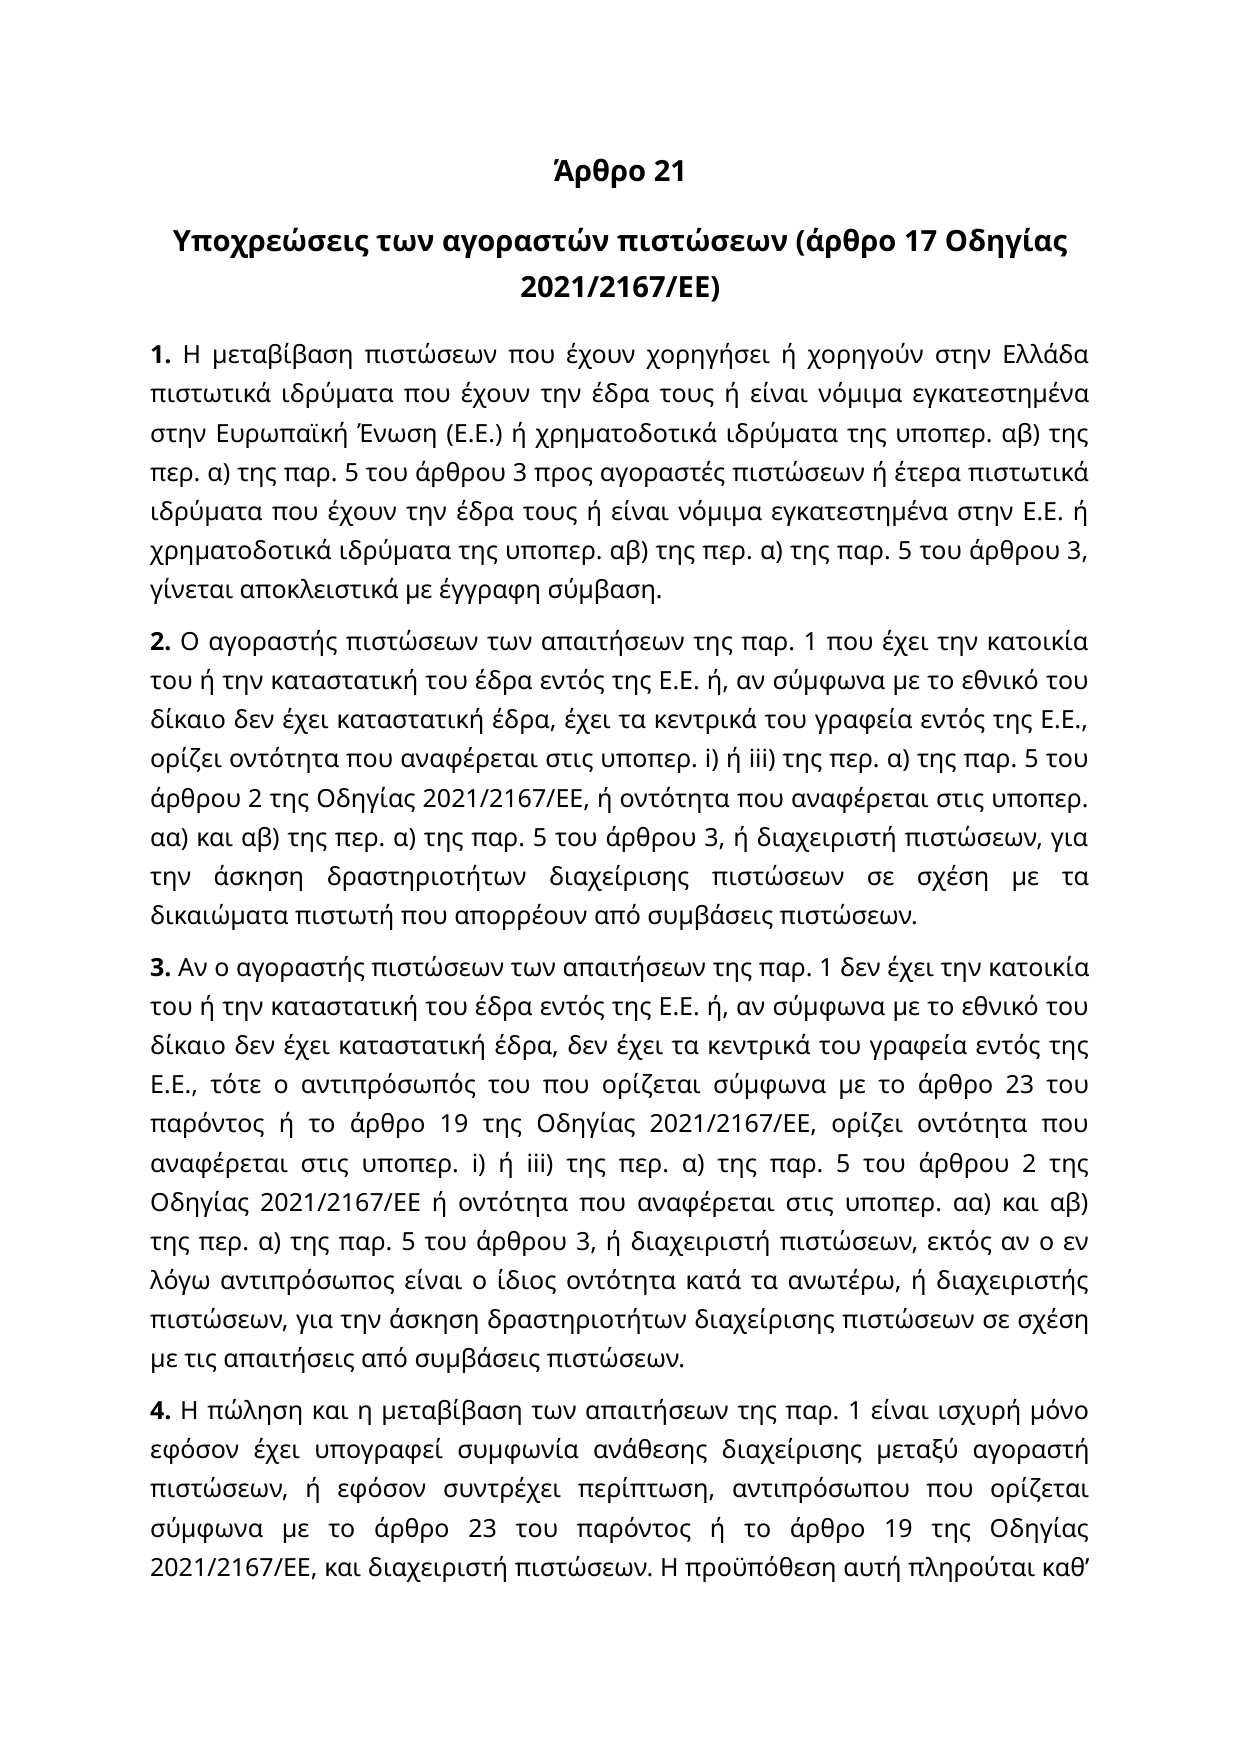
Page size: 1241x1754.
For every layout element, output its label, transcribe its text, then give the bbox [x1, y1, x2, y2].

text 2. Ο αγοραστής πιστώσεων των απαιτήσεων της παρ. 1 που έχει την κατοικία του ή την καταστατική του έδρα εντός της Ε.Ε. ή, αν σύμφωνα με το εθνικό του δίκαιο δεν έχει καταστατική έδρα, έχει τα κεντρικά του γραφεία εντός της Ε.Ε., ορίζει οντότητα που αναφέρεται στις υποπερ. i) ή iii) της περ. α) της παρ. 5 του άρθρου 2 της Οδηγίας 2021/2167/ΕΕ, ή οντότητα που αναφέρεται στις υποπερ. αα) και αβ) της περ. α) της παρ. 5 του άρθρου 3, ή διαχειριστή πιστώσεων, για την άσκηση δραστηριοτήτων διαχείρισης πιστώσεων σε σχέση με τα δικαιώματα πιστωτή που απορρέουν από συμβάσεις πιστώσεων. [150, 623, 1090, 932]
subtitle Άρθρο 21 [150, 150, 1090, 190]
text 3. Αν ο αγοραστής πιστώσεων των απαιτήσεων της παρ. 1 δεν έχει την κατοικία του ή την καταστατική του έδρα εντός της Ε.Ε. ή, αν σύμφωνα με το εθνικό του δίκαιο δεν έχει καταστατική έδρα, δεν έχει τα κεντρικά του γραφεία εντός της Ε.Ε., τότε ο αντιπρόσωπός του που ορίζεται σύμφωνα με το άρθρο 23 του παρόντος ή το άρθρο 19 της Οδηγίας 2021/2167/ΕΕ, ορίζει οντότητα που αναφέρεται στις υποπερ. i) ή iii) της περ. α) της παρ. 5 του άρθρου 2 της Οδηγίας 2021/2167/ΕΕ ή οντότητα που αναφέρεται στις υποπερ. αα) και αβ) της περ. α) της παρ. 5 του άρθρου 3, ή διαχειριστή πιστώσεων, εκτός αν ο εν λόγω αντιπρόσωπος είναι ο ίδιος οντότητα κατά τα ανωτέρω, ή διαχειριστής πιστώσεων, για την άσκηση δραστηριοτήτων διαχείρισης πιστώσεων σε σχέση με τις απαιτήσεις από συμβάσεις πιστώσεων. [150, 949, 1090, 1375]
text 1. Η μεταβίβαση πιστώσεων που έχουν χορηγήσει ή χορηγούν στην Ελλάδα πιστωτικά ιδρύματα που έχουν την έδρα τους ή είναι νόμιμα εγκατεστημένα στην Ευρωπαϊκή Ένωση (Ε.Ε.) ή χρηματοδοτικά ιδρύματα της υποπερ. αβ) της περ. α) της παρ. 5 του άρθρου 3 προς αγοραστές πιστώσεων ή έτερα πιστωτικά ιδρύματα που έχουν την έδρα τους ή είναι νόμιμα εγκατεστημένα στην Ε.Ε. ή χρηματοδοτικά ιδρύματα της υποπερ. αβ) της περ. α) της παρ. 5 του άρθρου 3, γίνεται αποκλειστικά με έγγραφη σύμβαση. [150, 337, 1090, 606]
subtitle Υποχρεώσεις των αγοραστών πιστώσεων (άρθρο 17 Οδηγίας 2021/2167/ΕΕ) [150, 221, 1090, 306]
text 4. Η πώληση και η μεταβίβαση των απαιτήσεων της παρ. 1 είναι ισχυρή μόνο εφόσον έχει υπογραφεί συμφωνία ανάθεσης διαχείρισης μεταξύ αγοραστή πιστώσεων, ή εφόσον συντρέχει περίπτωση, αντιπρόσωπου που ορίζεται σύμφωνα με το άρθρο 23 του παρόντος ή το άρθρο 19 της Οδηγίας 2021/2167/ΕΕ, και διαχειριστή πιστώσεων. Η προϋπόθεση αυτή πληρούται καθ’ [150, 1393, 1090, 1583]
